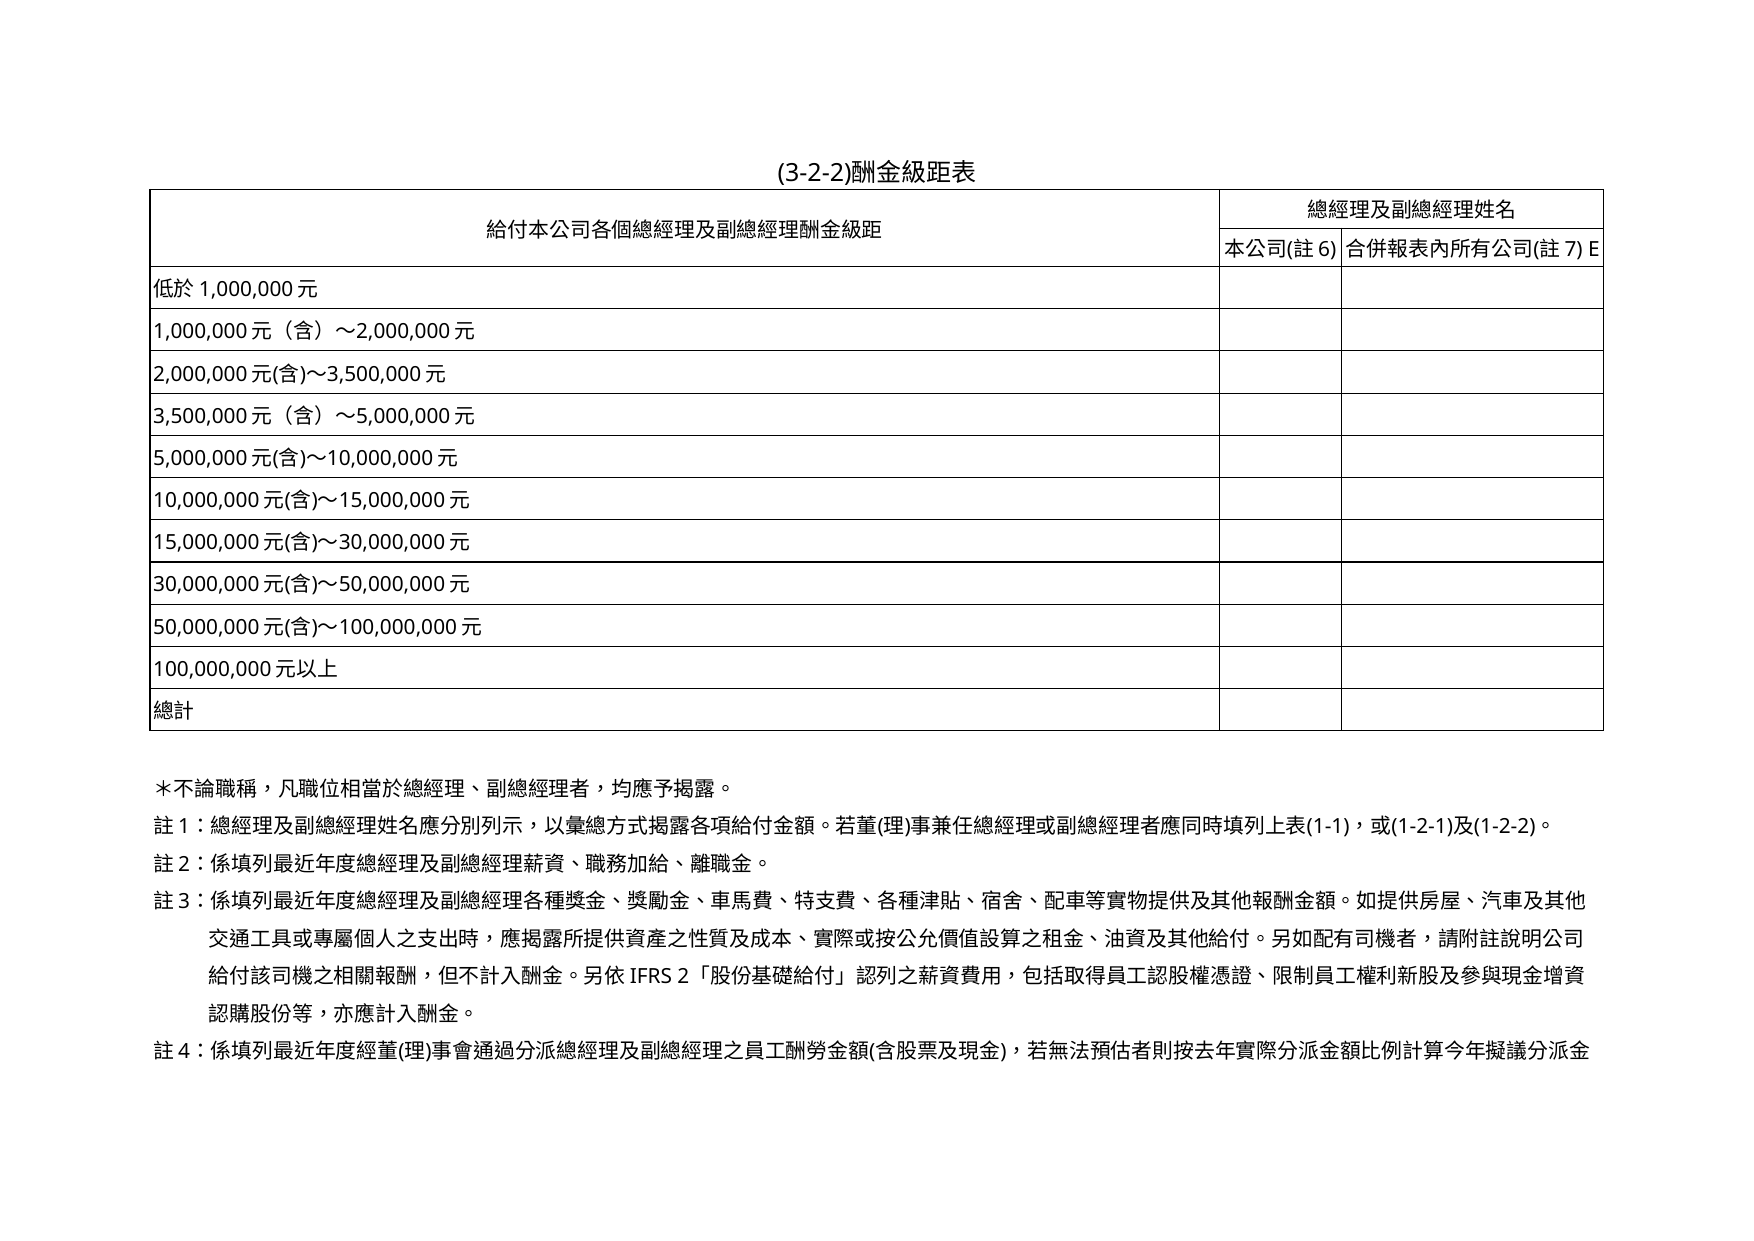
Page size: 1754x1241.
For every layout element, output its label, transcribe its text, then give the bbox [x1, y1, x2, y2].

table_cell 低於1,000,000元 [151, 267, 1219, 308]
table_cell 10,000,000元(含)～15,000,000元 [151, 478, 1219, 519]
table_cell [1342, 605, 1603, 646]
table_cell 合併報表內所有公司(註7) E [1342, 229, 1603, 266]
table_cell [1220, 436, 1341, 477]
table_cell 100,000,000元以上 [151, 647, 1219, 688]
table_cell ＊不論職稱，凡職位相當於總經理、副總經理者，均應予揭露。 [150, 769, 1604, 806]
table_cell 總經理及副總經理姓名 [1220, 190, 1603, 227]
table_cell 本公司(註6) [1220, 229, 1341, 266]
table_cell [1220, 478, 1341, 519]
table_cell [1220, 394, 1341, 435]
table_cell [1342, 689, 1603, 730]
table_cell [1220, 689, 1341, 730]
table_cell [1342, 563, 1603, 603]
table_cell 註4：係填列最近年度經董(理)事會通過分派總經理及副總經理之員工酬勞金額(含股票及現金)，若無法預估者則按去年實際分派金額比例計算今年擬議分派金 [150, 1031, 1604, 1069]
table_cell [1342, 436, 1603, 477]
table_cell [1220, 267, 1341, 308]
table_cell 50,000,000元(含)～100,000,000元 [151, 605, 1219, 646]
table_cell 註3：係填列最近年度總經理及副總經理各種獎金、獎勵金、車馬費、特支費、各種津貼、宿舍、配車等實物提供及其他報酬金額。如提供房屋、汽車及其他交通工具或專屬個人之支出時，應揭露所提供資產之性質及成本、實際或按公允價值設算之租金、油資及其他給付。另如配有司機者，請附註說明公司給付該司機之相關報酬，但不計入酬金。另依IFRS 2「股份基礎給付」認列之薪資費用，包括取得員工認股權憑證、限制員工權利新股及參與現金增資認購股份等，亦應計入酬金。 [150, 881, 1604, 1031]
table_cell [1342, 267, 1603, 308]
table_cell 5,000,000元(含)～10,000,000元 [151, 436, 1219, 477]
table_cell [1342, 647, 1603, 688]
table_cell [1220, 563, 1341, 603]
table_cell 總計 [151, 689, 1219, 730]
table_cell [1342, 520, 1603, 561]
table_header (3-2-2)酬金級距表 [150, 151, 1604, 189]
table_cell [1342, 478, 1603, 519]
table_cell 2,000,000元(含)～3,500,000元 [151, 351, 1219, 393]
table_cell [1220, 647, 1341, 688]
table_cell [1342, 394, 1603, 435]
table_cell 3,500,000元（含）～5,000,000元 [151, 394, 1219, 435]
table_cell 給付本公司各個總經理及副總經理酬金級距 [151, 190, 1219, 266]
table_cell [1220, 605, 1341, 646]
table_cell [1220, 520, 1341, 561]
table_cell [150, 731, 1604, 769]
table_cell 註2：係填列最近年度總經理及副總經理薪資、職務加給、離職金。 [150, 844, 1604, 881]
table_cell [1342, 351, 1603, 393]
table_cell 註1：總經理及副總經理姓名應分別列示，以彙總方式揭露各項給付金額。若董(理)事兼任總經理或副總經理者應同時填列上表(1-1)，或(1-2-1)及(1-2-2)。 [150, 806, 1604, 844]
table_cell 15,000,000元(含)～30,000,000元 [151, 520, 1219, 561]
table_cell 30,000,000元(含)～50,000,000元 [151, 563, 1219, 603]
table_cell [1220, 351, 1341, 393]
table_cell [1342, 309, 1603, 350]
table_cell [1220, 309, 1341, 350]
table_cell 1,000,000元（含）～2,000,000元 [151, 309, 1219, 350]
